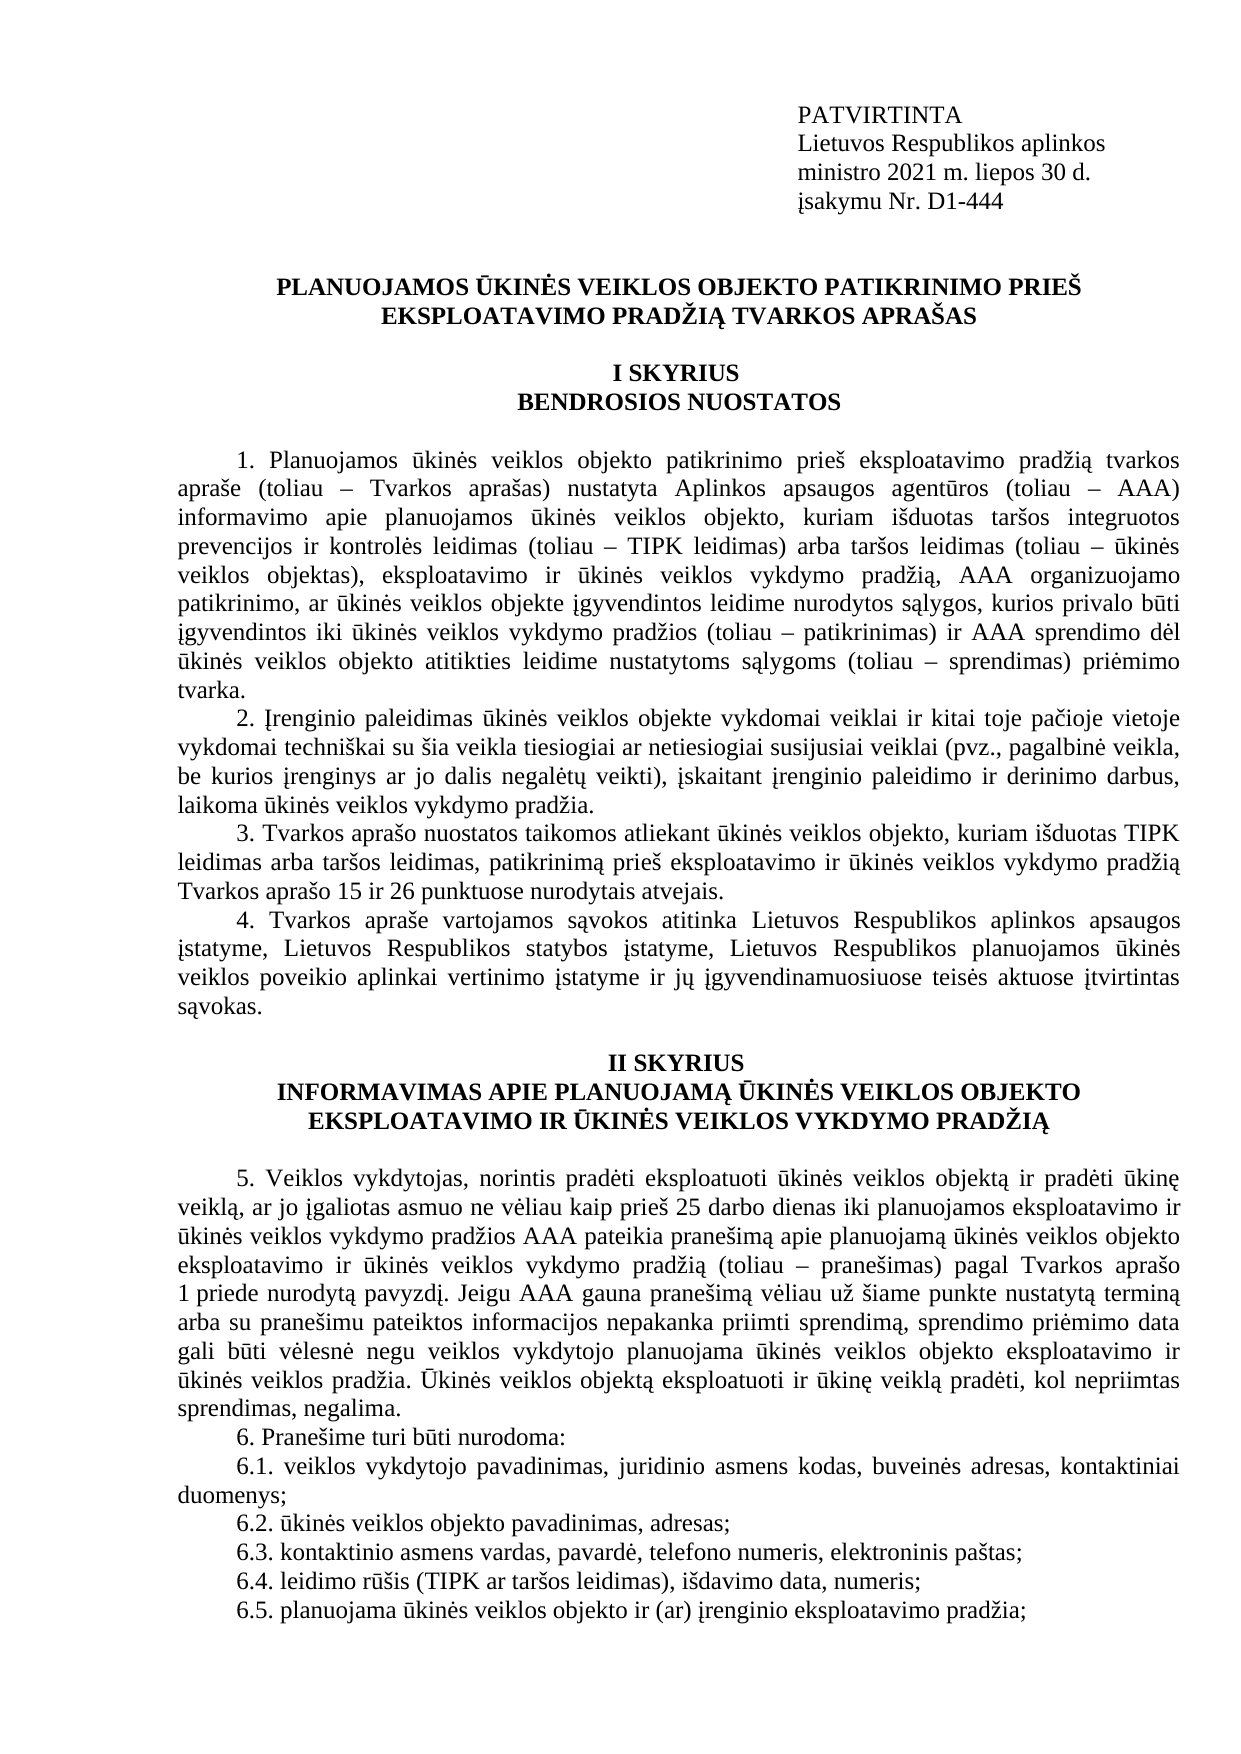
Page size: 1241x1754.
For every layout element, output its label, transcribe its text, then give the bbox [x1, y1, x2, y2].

text 4. Tvarkos apraše vartojamos sąvokos atitinka Lietuvos Respublikos aplinkos apsaugos įstatyme, Lietuvos Respublikos statybos įstatyme, Lietuvos Respublikos planuojamos ūkinės veiklos poveikio aplinkai vertinimo įstatyme ir jų įgyvendinamuosiuose teisės aktuose įtvirtintas sąvokas. [177, 905, 1181, 1020]
text 2. Įrenginio paleidimas ūkinės veiklos objekte vykdomai veiklai ir kitai toje pačioje vietoje vykdomai techniškai su šia veikla tiesiogiai ar netiesiogiai susijusiai veiklai (pvz., pagalbinė veikla, be kurios įrenginys ar jo dalis negalėtų veikti), įskaitant įrenginio paleidimo ir derinimo darbus, laikoma ūkinės veiklos vykdymo pradžia. [177, 703, 1181, 818]
text 6.2. ūkinės veiklos objekto pavadinimas, adresas; [177, 1508, 1181, 1537]
text 6.1. veiklos vykdytojo pavadinimas, juridinio asmens kodas, buveinės adresas, kontaktiniai duomenys; [177, 1451, 1181, 1508]
text 6.4. leidimo rūšis (TIPK ar taršos leidimas), išdavimo data, numeris; [177, 1566, 1181, 1595]
text 3. Tvarkos aprašo nuostatos taikomos atliekant ūkinės veiklos objekto, kuriam išduotas TIPK leidimas arba taršos leidimas, patikrinimą prieš eksploatavimo ir ūkinės veiklos vykdymo pradžią Tvarkos aprašo 15 ir 26 punktuose nurodytais atvejais. [177, 818, 1181, 905]
subtitle INFORMAVIMAS APIE PLANUOJAMĄ ŪKINĖS VEIKLOS OBJEKTO EKSPLOATAVIMO IR ŪKINĖS VEIKLOS VYKDYMO PRADŽIĄ [177, 1077, 1181, 1135]
text PLANUOJAMOS ŪKINĖS VEIKLOS OBJEKTO PATIKRINIMO PRIEŠ EKSPLOATAVIMO PRADŽIĄ TVARKOS APRAŠAS [177, 272, 1181, 330]
text II SKYRIUS [177, 1048, 1181, 1077]
text BENDROSIOS NUOSTATOS [177, 387, 1181, 416]
text 5. Veiklos vykdytojas, norintis pradėti eksploatuoti ūkinės veiklos objektą ir pradėti ūkinę veiklą, ar jo įgaliotas asmuo ne vėliau kaip prieš 25 darbo dienas iki planuojamos eksploatavimo ir ūkinės veiklos vykdymo pradžios AAA pateikia pranešimą apie planuojamą ūkinės veiklos objekto eksploatavimo ir ūkinės veiklos vykdymo pradžią (toliau – pranešimas) pagal Tvarkos aprašo 1 priede nurodytą pavyzdį. Jeigu AAA gauna pranešimą vėliau už šiame punkte nustatytą terminą arba su pranešimu pateiktos informacijos nepakanka priimti sprendimą, sprendimo priėmimo data gali būti vėlesnė negu veiklos vykdytojo planuojama ūkinės veiklos objekto eksploatavimo ir ūkinės veiklos pradžia. Ūkinės veiklos objektą eksploatuoti ir ūkinę veiklą pradėti, kol nepriimtas sprendimas, negalima. [177, 1163, 1181, 1422]
text Lietuvos Respublikos aplinkos ministro 2021 m. liepos 30 d. įsakymu Nr. D1-444 [797, 128, 1181, 215]
text I SKYRIUS [177, 358, 1181, 387]
text 6. Pranešime turi būti nurodoma: [177, 1422, 1181, 1451]
text 6.3. kontaktinio asmens vardas, pavardė, telefono numeris, elektroninis paštas; [177, 1537, 1181, 1566]
text 6.5. planuojama ūkinės veiklos objekto ir (ar) įrenginio eksploatavimo pradžia; [177, 1595, 1181, 1623]
text PATVIRTINTA [797, 100, 1181, 128]
text 1. Planuojamos ūkinės veiklos objekto patikrinimo prieš eksploatavimo pradžią tvarkos apraše (toliau – Tvarkos aprašas) nustatyta Aplinkos apsaugos agentūros (toliau – AAA) informavimo apie planuojamos ūkinės veiklos objekto, kuriam išduotas taršos integruotos prevencijos ir kontrolės leidimas (toliau – TIPK leidimas) arba taršos leidimas (toliau – ūkinės veiklos objektas), eksploatavimo ir ūkinės veiklos vykdymo pradžią, AAA organizuojamo patikrinimo, ar ūkinės veiklos objekte įgyvendintos leidime nurodytos sąlygos, kurios privalo būti įgyvendintos iki ūkinės veiklos vykdymo pradžios (toliau – patikrinimas) ir AAA sprendimo dėl ūkinės veiklos objekto atitikties leidime nustatytoms sąlygoms (toliau – sprendimas) priėmimo tvarka. [177, 445, 1181, 703]
